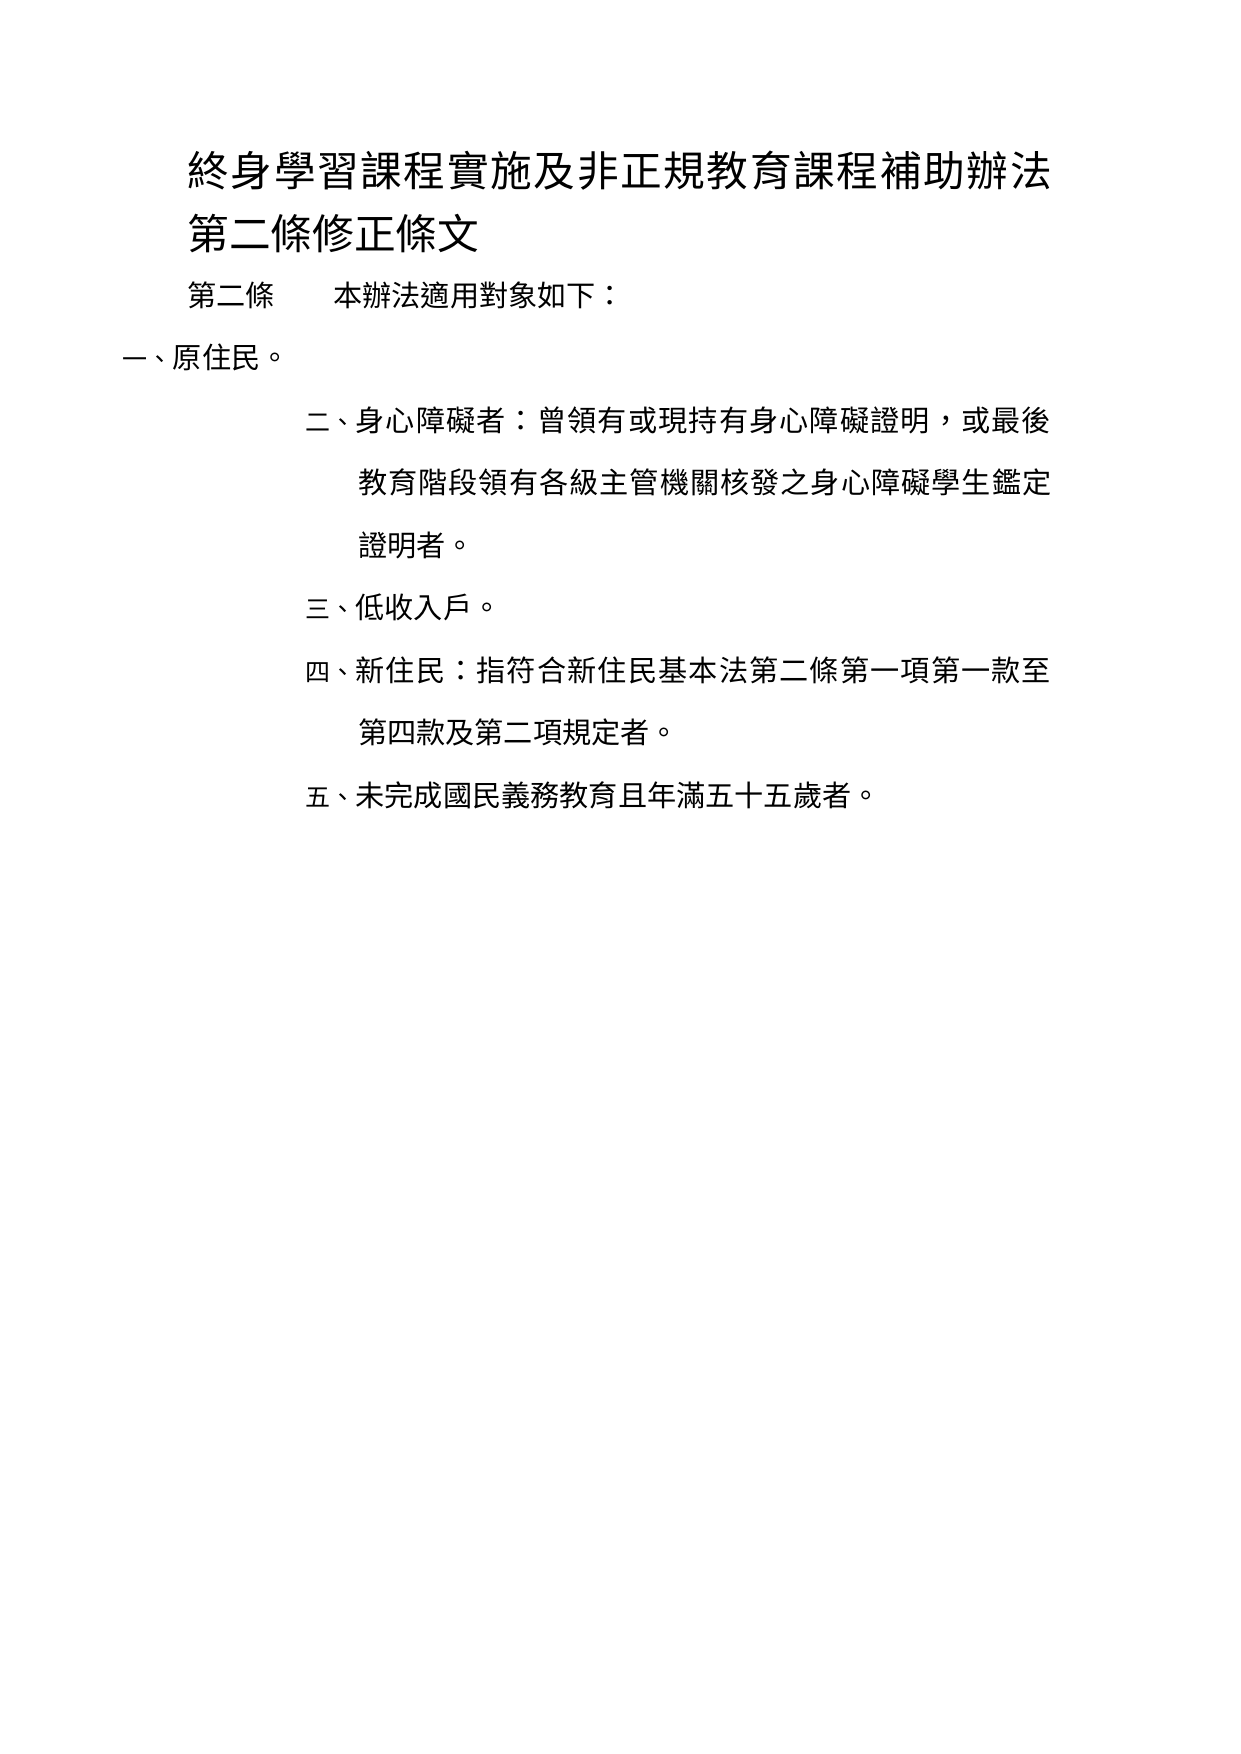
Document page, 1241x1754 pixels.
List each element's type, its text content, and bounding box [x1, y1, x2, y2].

list 低收入戶。 [305, 564, 1053, 627]
list 新住民：指符合新住民基本法第二條第一項第一款至第四款及第二項規定者。 [305, 627, 1053, 752]
list 原住民。 [123, 314, 1053, 377]
list 未完成國民義務教育且年滿五十五歲者。 [305, 752, 1053, 814]
text 終身學習課程實施及非正規教育課程補助辦法第二條修正條文 [187, 127, 1053, 252]
text 第二條 本辦法適用對象如下： [187, 252, 1053, 314]
list 身心障礙者：曾領有或現持有身心障礙證明，或最後教育階段領有各級主管機關核發之身心障礙學生鑑定證明者。 [305, 377, 1053, 564]
